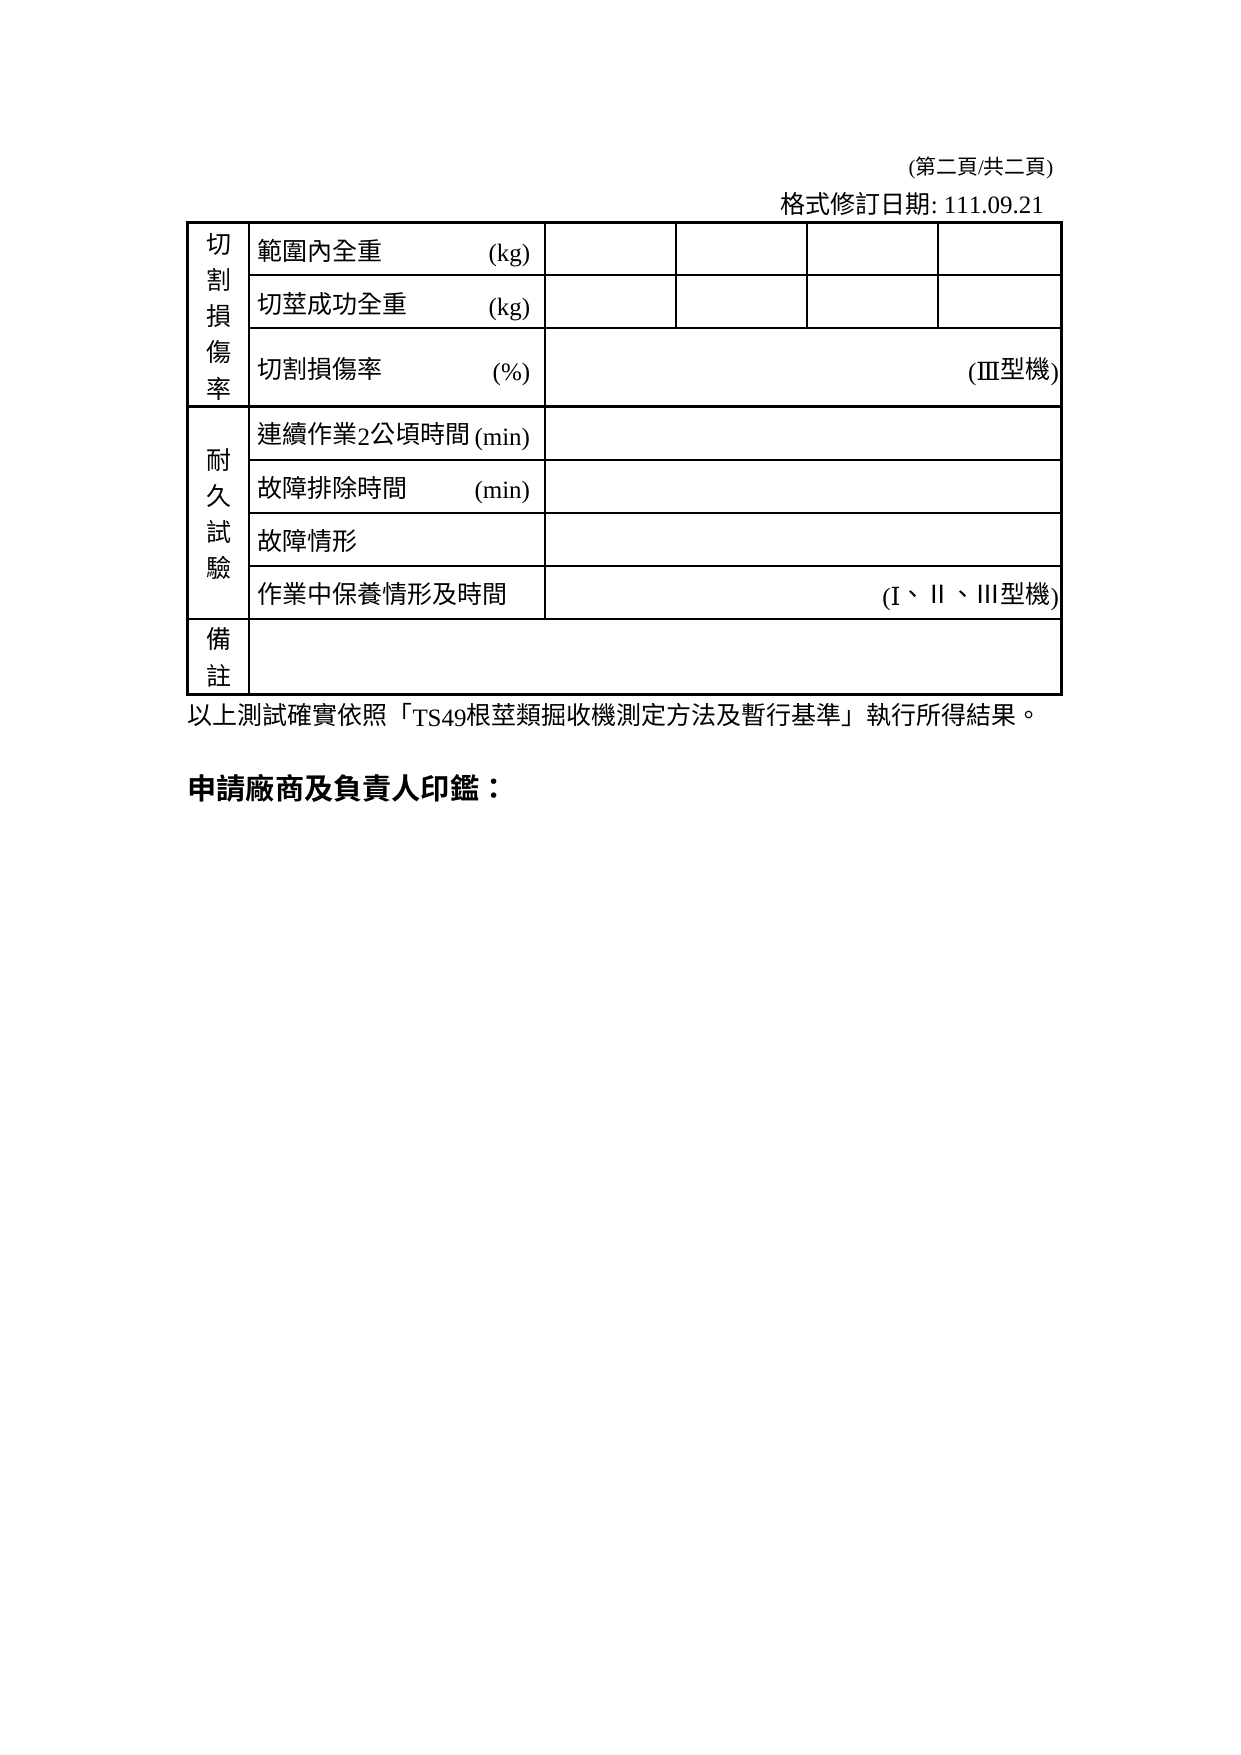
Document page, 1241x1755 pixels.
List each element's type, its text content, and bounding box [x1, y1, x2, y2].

table_cell [546, 514, 1060, 565]
table_header 範圍內全重 (kg) [250, 224, 544, 274]
text (第二頁/共二頁) [187, 150, 1053, 180]
text 以上測試確實依照「TS49根莖類掘收機測定方法及暫行基準」執行所得結果。 [187, 696, 1053, 732]
table_cell [677, 276, 806, 327]
table_cell 切割損傷率 (%) [250, 329, 544, 405]
table_cell [939, 276, 1060, 327]
table_cell [546, 461, 1060, 512]
table_cell [546, 408, 1060, 458]
table_header [808, 224, 937, 274]
table_header [546, 224, 675, 274]
text 格式修訂日期: 111.09.21 [187, 185, 1053, 221]
table_cell [546, 276, 675, 327]
text 申請廠商及負責人印鑑： [187, 765, 1053, 808]
table_cell 故障排除時間 (min) [250, 461, 544, 512]
table_header [677, 224, 806, 274]
table_header [939, 224, 1060, 274]
table_cell (Ⅲ型機) [546, 329, 1060, 405]
table_header 切 割 損 傷 率 [189, 224, 248, 405]
table_cell (Ⅰ、Ⅱ、Ⅲ型機) [546, 567, 1060, 618]
table_cell 作業中保養情形及時間 [250, 567, 544, 618]
table_cell [250, 620, 1060, 692]
table_cell 連續作業2公頃時間 (min) [250, 408, 544, 458]
table_cell 切莖成功全重 (kg) [250, 276, 544, 327]
table_cell 備 註 [189, 620, 248, 692]
table_cell 故障情形 [250, 514, 544, 565]
table_cell [808, 276, 937, 327]
table_cell 耐 久 試 驗 [189, 408, 248, 618]
